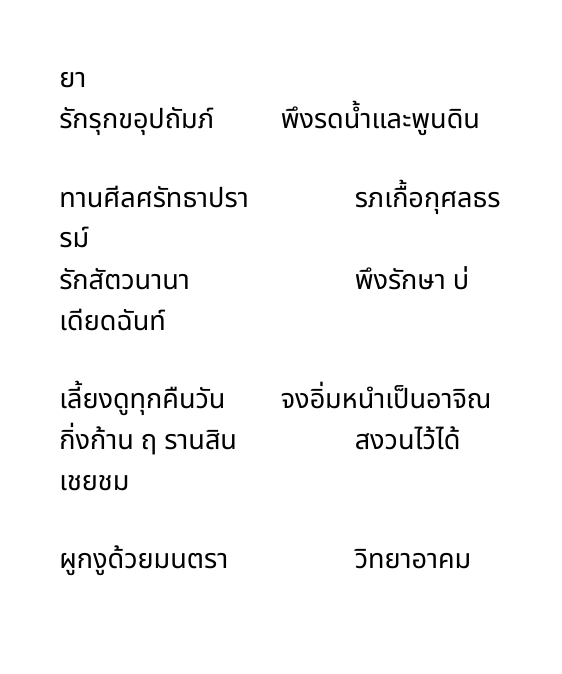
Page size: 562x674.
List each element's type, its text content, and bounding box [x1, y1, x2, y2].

text ทานศีลศรัทธาปรา รภเกื้อกุศลธรรม์ [59, 178, 502, 260]
text กิ่งก้าน ฤ รานสิน สงวนไว้ได้เชยชม [59, 420, 502, 502]
text เลี้ยงดูทุกคืนวัน จงอิ่มหนำเป็นอาจิณ [59, 379, 502, 420]
text ผูกงูด้วยมนตรา วิทยาอาคม [59, 539, 502, 580]
text ยา [59, 59, 502, 100]
text รักสัตวนานา พึงรักษา บ่ เดียดฉันท์ [59, 260, 502, 342]
text รักรุกขอุปถัมภ์ พึงรดน้ำและพูนดิน [59, 100, 502, 141]
